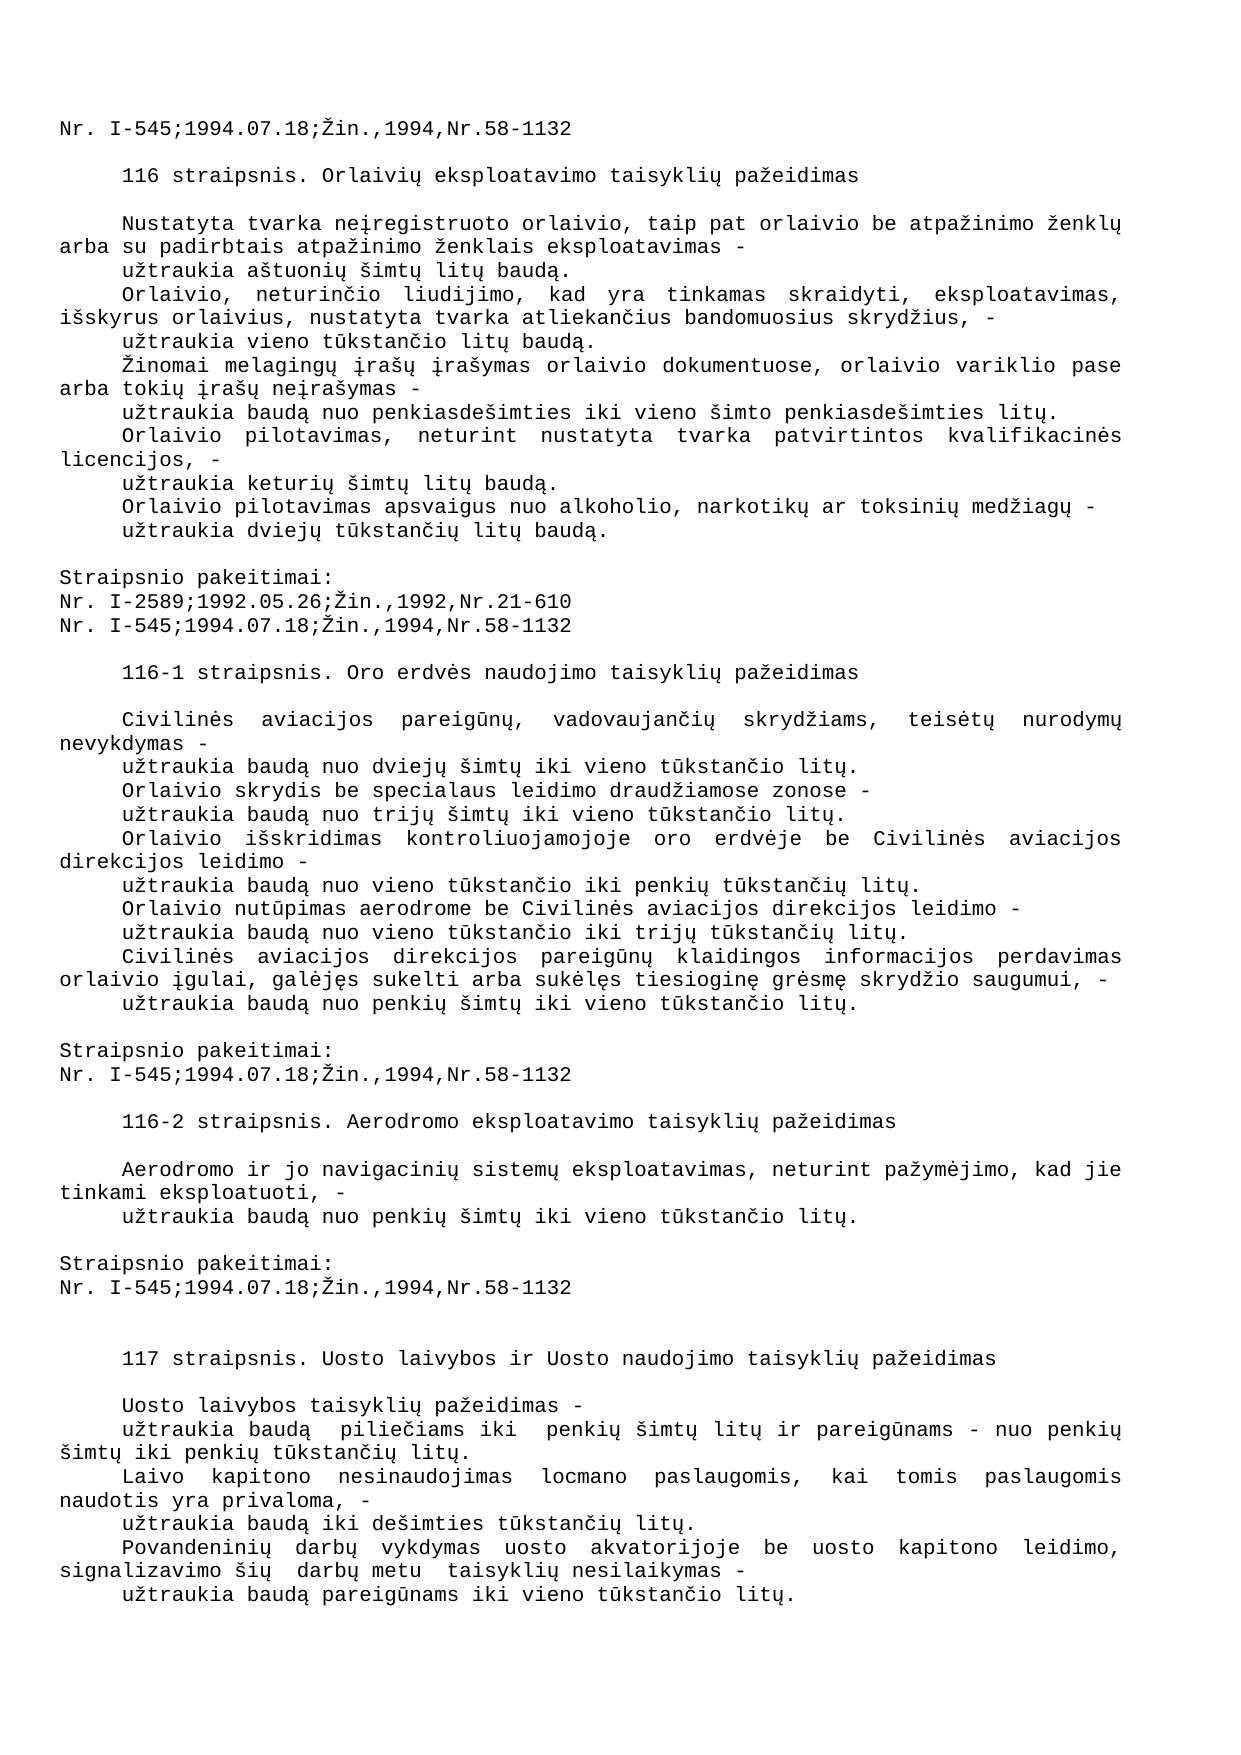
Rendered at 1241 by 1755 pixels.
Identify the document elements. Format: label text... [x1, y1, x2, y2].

text 117 straipsnis. Uosto laivybos ir Uosto naudojimo taisyklių pažeidimas [59, 1348, 1122, 1371]
text Laivo kapitono nesinaudojimas locmano paslaugomis, kai tomis paslaugomis naudotis yra privaloma, - [59, 1466, 1122, 1513]
text Straipsnio pakeitimai: [59, 1253, 1122, 1277]
text Straipsnio pakeitimai: [59, 567, 1122, 591]
text 116-1 straipsnis. Oro erdvės naudojimo taisyklių pažeidimas [59, 662, 1122, 686]
text Nr. I-545;1994.07.18;Žin.,1994,Nr.58-1132 [59, 118, 1122, 142]
text Straipsnio pakeitimai: [59, 1040, 1122, 1064]
text Orlaivio skrydis be specialaus leidimo draudžiamose zonose - [59, 780, 1122, 804]
text 116 straipsnis. Orlaivių eksploatavimo taisyklių pažeidimas [59, 165, 1122, 189]
text Nr. I-545;1994.07.18;Žin.,1994,Nr.58-1132 [59, 615, 1122, 638]
text užtraukia keturių šimtų litų baudą. [59, 473, 1122, 496]
text Civilinės aviacijos direkcijos pareigūnų klaidingos informacijos perdavimas orlaivio įgulai, galėjęs sukelti arba sukėlęs tiesioginę grėsmę skrydžio saugumui, - [59, 946, 1122, 993]
text užtraukia baudą piliečiams iki penkių šimtų litų ir pareigūnams - nuo penkių šimtų iki penkių tūkstančių litų. [59, 1419, 1122, 1466]
text Aerodromo ir jo navigacinių sistemų eksploatavimas, neturint pažymėjimo, kad jie tinkami eksploatuoti, - [59, 1158, 1122, 1206]
text Orlaivio išskridimas kontroliuojamojoje oro erdvėje be Civilinės aviacijos direkcijos leidimo - [59, 827, 1122, 875]
text Nr. I-545;1994.07.18;Žin.,1994,Nr.58-1132 [59, 1064, 1122, 1088]
text užtraukia aštuonių šimtų litų baudą. [59, 260, 1122, 284]
text užtraukia baudą nuo vieno tūkstančio iki penkių tūkstančių litų. [59, 875, 1122, 898]
text užtraukia vieno tūkstančio litų baudą. [59, 331, 1122, 354]
text Civilinės aviacijos pareigūnų, vadovaujančių skrydžiams, teisėtų nurodymų nevykdymas - [59, 709, 1122, 757]
text užtraukia baudą pareigūnams iki vieno tūkstančio litų. [59, 1584, 1122, 1608]
text Nustatyta tvarka neįregistruoto orlaivio, taip pat orlaivio be atpažinimo ženklų arba su padirbtais atpažinimo ženklais eksploatavimas - [59, 213, 1122, 260]
text užtraukia baudą nuo penkiasdešimties iki vieno šimto penkiasdešimties litų. [59, 402, 1122, 426]
text Nr. I-545;1994.07.18;Žin.,1994,Nr.58-1132 [59, 1277, 1122, 1300]
text užtraukia baudą nuo dviejų šimtų iki vieno tūkstančio litų. [59, 757, 1122, 780]
text Uosto laivybos taisyklių pažeidimas - [59, 1395, 1122, 1419]
text Nr. I-2589;1992.05.26;Žin.,1992,Nr.21-610 [59, 591, 1122, 615]
text Povandeninių darbų vykdymas uosto akvatorijoje be uosto kapitono leidimo, signalizavimo šių darbų metu taisyklių nesilaikymas - [59, 1537, 1122, 1584]
text užtraukia baudą nuo vieno tūkstančio iki trijų tūkstančių litų. [59, 922, 1122, 946]
text 116-2 straipsnis. Aerodromo eksploatavimo taisyklių pažeidimas [59, 1111, 1122, 1135]
text Žinomai melagingų įrašų įrašymas orlaivio dokumentuose, orlaivio variklio pase arba tokių įrašų neįrašymas - [59, 354, 1122, 402]
text užtraukia baudą nuo penkių šimtų iki vieno tūkstančio litų. [59, 1206, 1122, 1229]
text Orlaivio pilotavimas, neturint nustatyta tvarka patvirtintos kvalifikacinės licencijos, - [59, 426, 1122, 473]
text užtraukia dviejų tūkstančių litų baudą. [59, 520, 1122, 544]
text užtraukia baudą nuo penkių šimtų iki vieno tūkstančio litų. [59, 993, 1122, 1017]
text užtraukia baudą iki dešimties tūkstančių litų. [59, 1513, 1122, 1537]
text Orlaivio, neturinčio liudijimo, kad yra tinkamas skraidyti, eksploatavimas, išskyrus orlaivius, nustatyta tvarka atliekančius bandomuosius skrydžius, - [59, 284, 1122, 331]
text Orlaivio pilotavimas apsvaigus nuo alkoholio, narkotikų ar toksinių medžiagų - [59, 496, 1122, 520]
text užtraukia baudą nuo trijų šimtų iki vieno tūkstančio litų. [59, 804, 1122, 827]
text Orlaivio nutūpimas aerodrome be Civilinės aviacijos direkcijos leidimo - [59, 898, 1122, 922]
